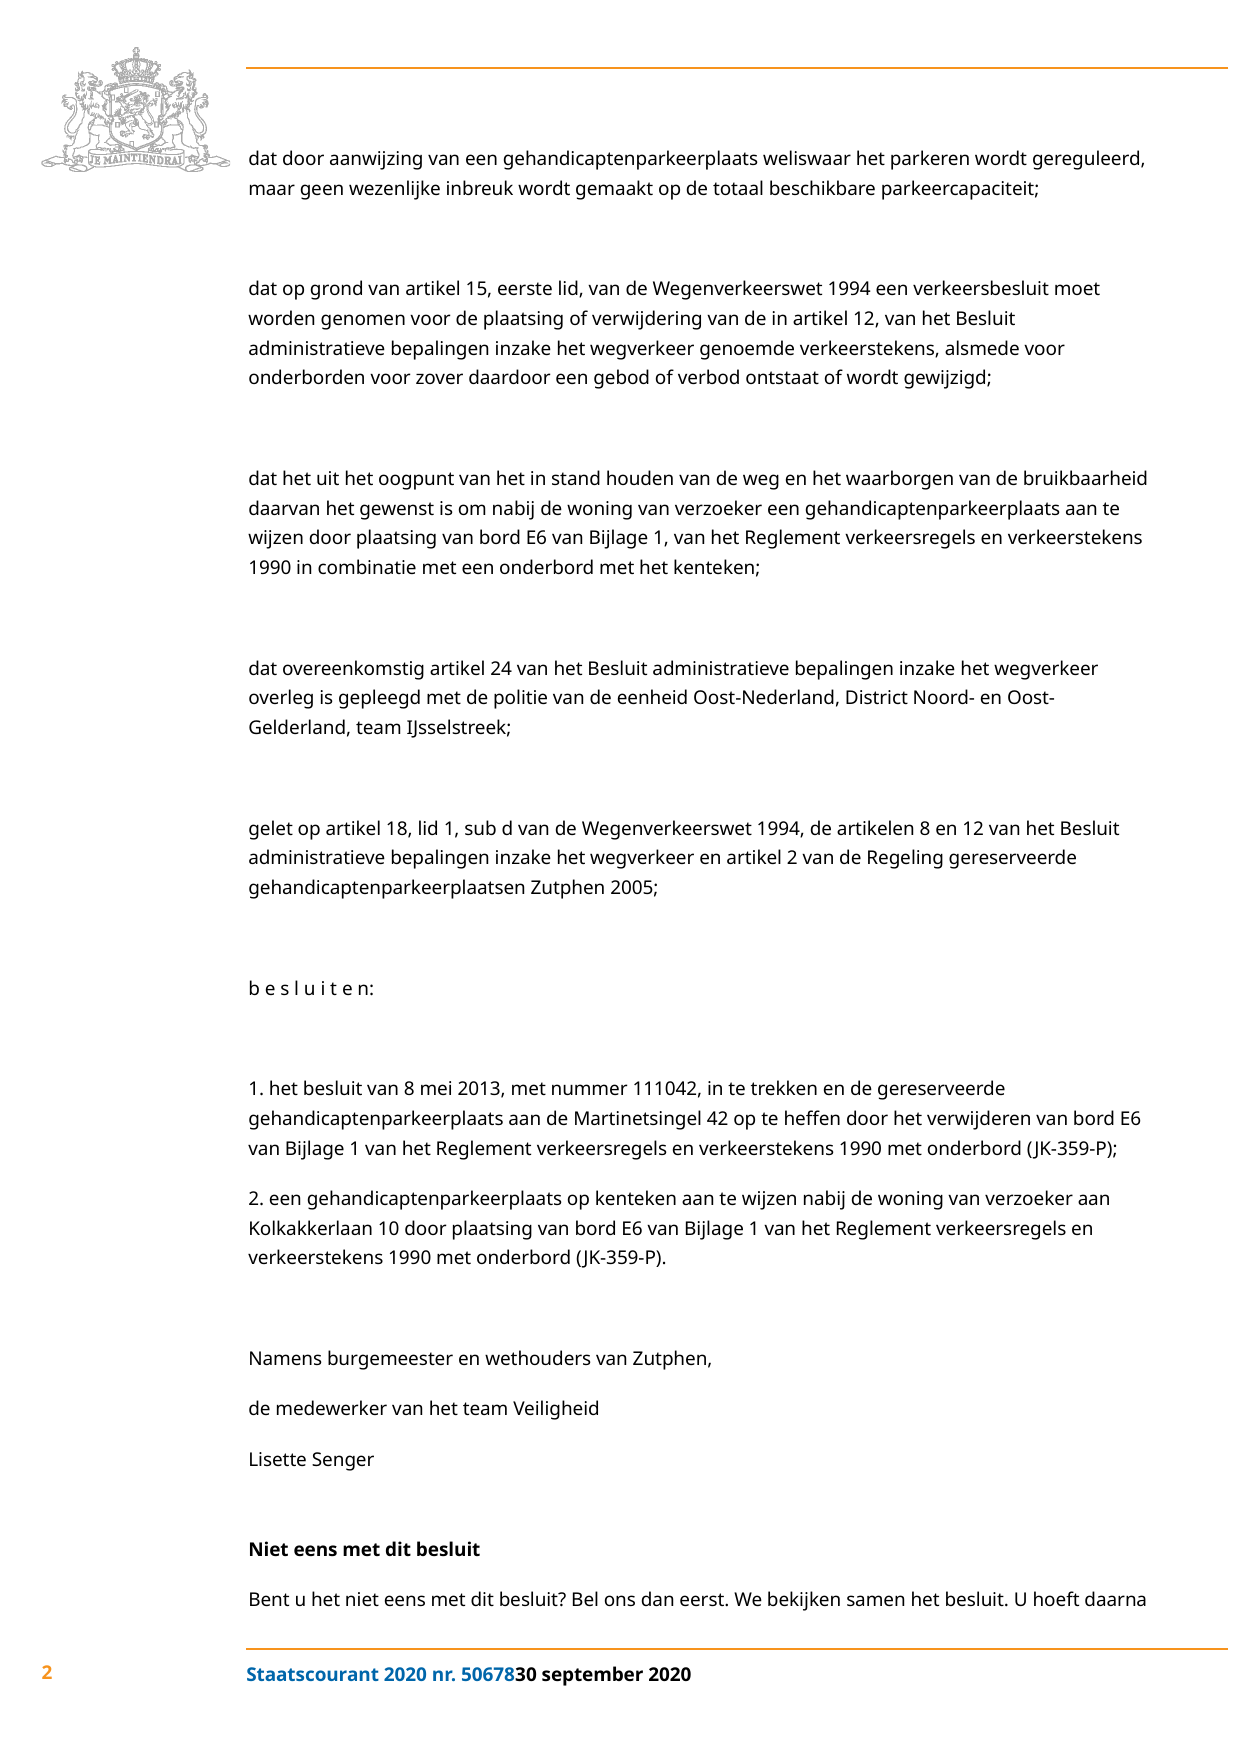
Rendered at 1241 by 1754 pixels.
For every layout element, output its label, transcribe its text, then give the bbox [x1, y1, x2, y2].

text dat door aanwijzing van een gehandicaptenparkeerplaats weliswaar het parkeren wordt gereguleerd, maar geen wezenlijke inbreuk wordt gemaakt op de totaal beschikbare parkeercapaciteit; [248, 145, 1152, 201]
text 1. het besluit van 8 mei 2013, met nummer 111042, in te trekken en de gereserveerde gehandicaptenparkeerplaats aan de Martinetsingel 42 op te heffen door het verwijderen van bord E6 van Bijlage 1 van het Reglement verkeersregels en verkeerstekens 1990 met onderbord (JK-359-P); [248, 1076, 1152, 1161]
picture [41, 47, 231, 172]
text b e s l u i t e n: [248, 975, 1152, 1001]
text dat overeenkomstig artikel 24 van het Besluit administratieve bepalingen inzake het wegverkeer overleg is gepleegd met de politie van de eenheid Oost-Nederland, District Noord- en Oost-Gelderland, team IJsselstreek; [248, 655, 1152, 740]
text Namens burgemeester en wethouders van Zutphen, [248, 1345, 1152, 1371]
text gelet op artikel 18, lid 1, sub d van de Wegenverkeerswet 1994, de artikelen 8 en 12 van het Besluit administratieve bepalingen inzake het wegverkeer en artikel 2 van de Regeling gereserveerde gehandicaptenparkeerplaatsen Zutphen 2005; [248, 815, 1152, 900]
text de medewerker van het team Veiligheid [248, 1396, 1152, 1421]
text Bent u het niet eens met dit besluit? Bel ons dan eerst. We bekijken samen het besluit. U hoeft daarna [248, 1586, 1152, 1612]
text Lisette Senger [248, 1446, 1152, 1472]
text dat het uit het oogpunt van het in stand houden van de weg en het waarborgen van de bruikbaarheid daarvan het gewenst is om nabij de woning van verzoeker een gehandicaptenparkeerplaats aan te wijzen door plaatsing van bord E6 van Bijlage 1, van het Reglement verkeersregels en verkeerstekens 1990 in combinatie met een onderbord met het kenteken; [248, 465, 1152, 580]
text Niet eens met dit besluit [248, 1536, 1152, 1561]
text 2. een gehandicaptenparkeerplaats op kenteken aan te wijzen nabij de woning van verzoeker aan Kolkakkerlaan 10 door plaatsing van bord E6 van Bijlage 1 van het Reglement verkeersregels en verkeerstekens 1990 met onderbord (JK-359-P). [248, 1185, 1152, 1270]
text dat op grond van artikel 15, eerste lid, van de Wegenverkeerswet 1994 een verkeersbesluit moet worden genomen voor de plaatsing of verwijdering van de in artikel 12, van het Besluit administratieve bepalingen inzake het wegverkeer genoemde verkeerstekens, alsmede voor onderborden voor zover daardoor een gebod of verbod ontstaat of wordt gewijzigd; [248, 276, 1152, 390]
